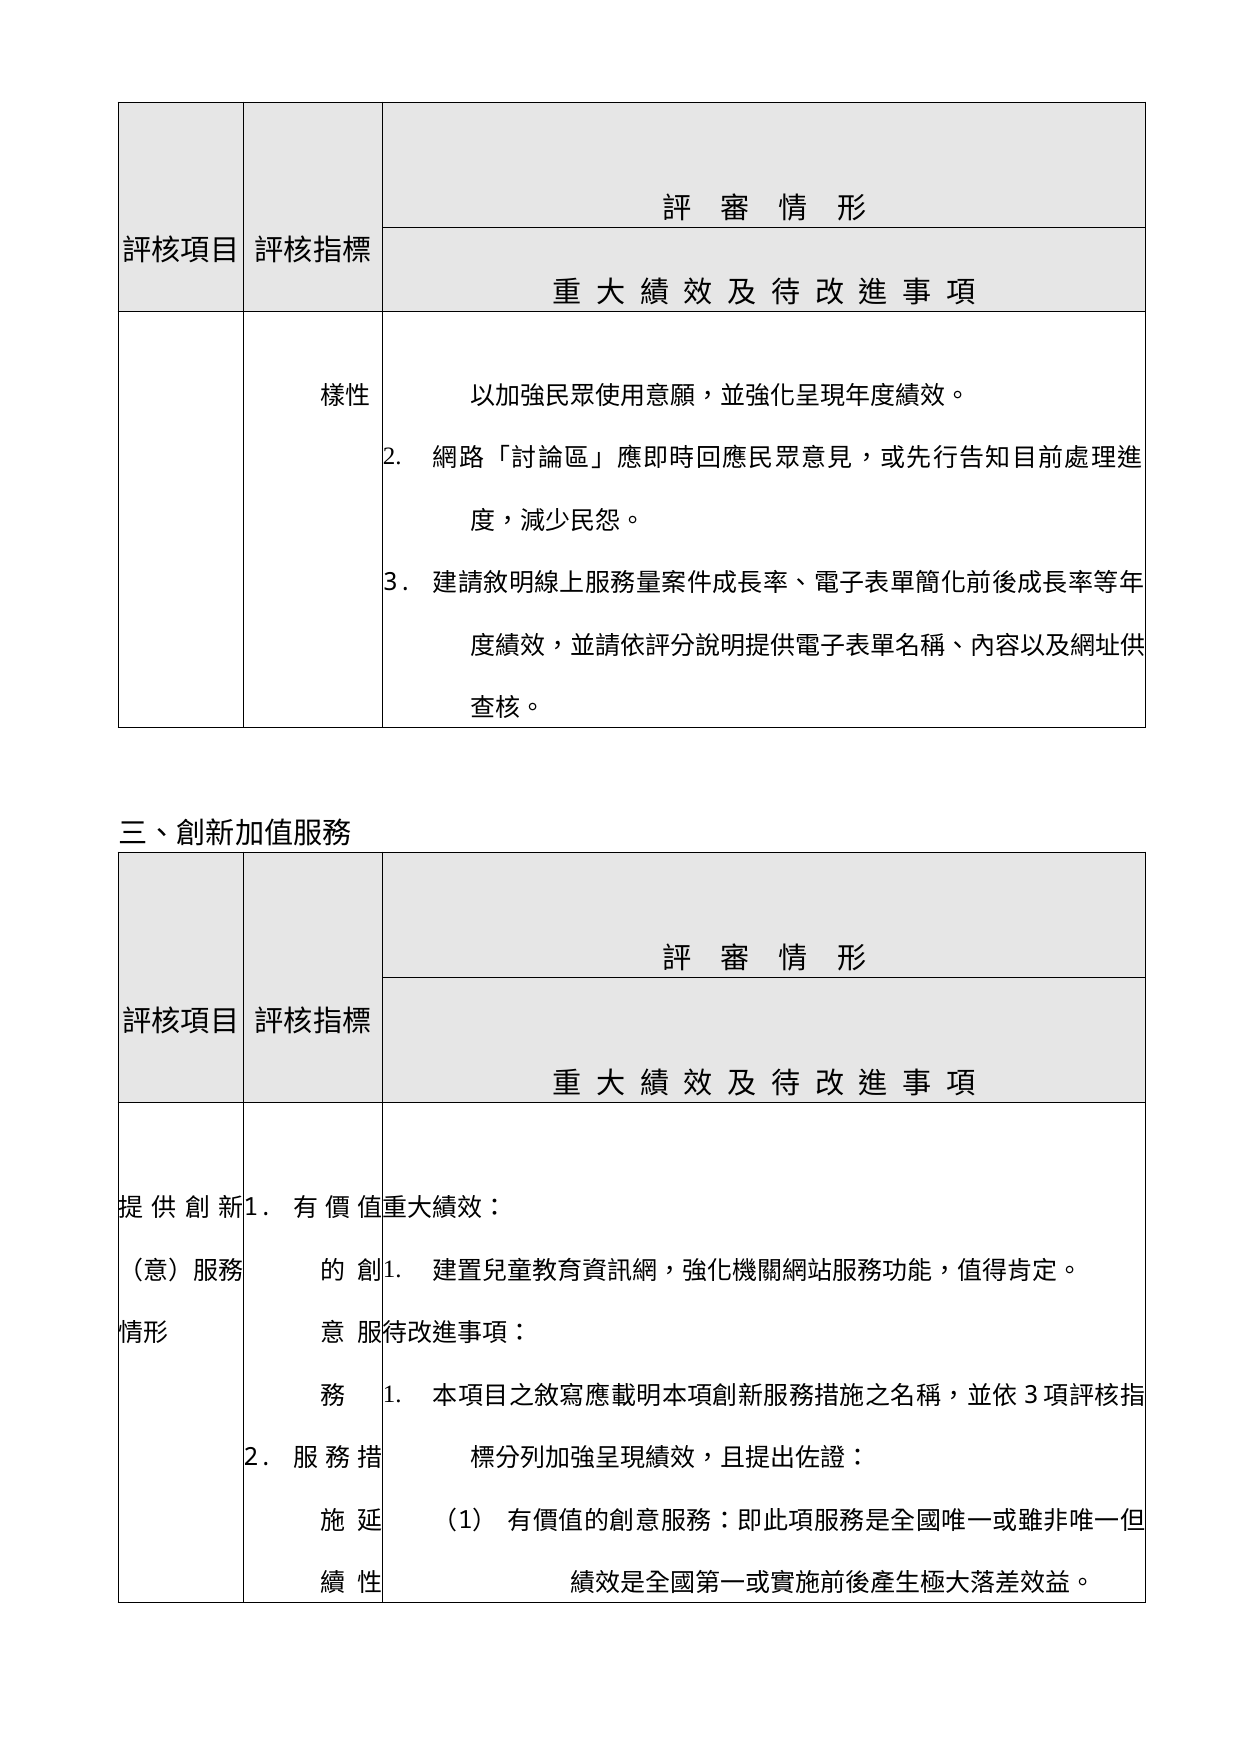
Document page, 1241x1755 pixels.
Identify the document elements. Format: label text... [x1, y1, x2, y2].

table_header 評核項目 [119, 103, 243, 311]
table_header 評 審 情 形 [383, 103, 1145, 227]
table_cell 有價值的創意服務 服務措施延續性及標竿學習效益 服務措施執行方法效能性 [244, 1103, 382, 1602]
text 三、創新加值服務 [118, 789, 1122, 852]
table_cell 重大績效： 建置兒童教育資訊網，強化機關網站服務功能，值得肯定。 待改進事項： 本項目之敘寫應載明本項創新服務措施之名稱，並依3項評核指標分列加強呈現績效，且提出佐證： 有價值的創意服務：即此項服務是全國唯一或雖非唯一但績效是全國第一或實施前後產生極大落差效益。 服務措施延續性及標竿學習效益：即此項服務非個案型，是延續性的服務，整體性規劃實施，並可供其他機關效法。 服務措施執行方法效能性：即開發此項服務雖需增加機關經費，但民眾受益程度與所需成本相當，或雖不符成本但係為政府機關理應當提供之服務。 所提創新項目屬經常性相關業務，較難看見創意績效。 [383, 1103, 1145, 1602]
table_cell 重 大 績 效 及 待 改 進 事 項 [383, 228, 1145, 311]
table_cell [119, 312, 243, 727]
table_cell 重 大 績 效 及 待 改 進 事 項 [383, 978, 1145, 1102]
table_cell 提供創新（意）服務情形 [119, 1103, 243, 1602]
table_header 評核指標 [244, 103, 382, 311]
table_header 評 審 情 形 [383, 853, 1145, 977]
table_cell 線上服務量能擴展性 電子參與多樣性 [244, 312, 382, 727]
table_header 評核項目 [119, 853, 243, 1102]
table_cell 以加強民眾使用意願，並強化呈現年度績效。 網路「討論區」應即時回應民眾意見，或先行告知目前處理進度，減少民怨。 建請敘明線上服務量案件成長率、電子表單簡化前後成長率等年度績效，並請依評分說明提供電子表單名稱、內容以及網址供查核。 [383, 312, 1145, 727]
table_header 評核指標 [244, 853, 382, 1102]
